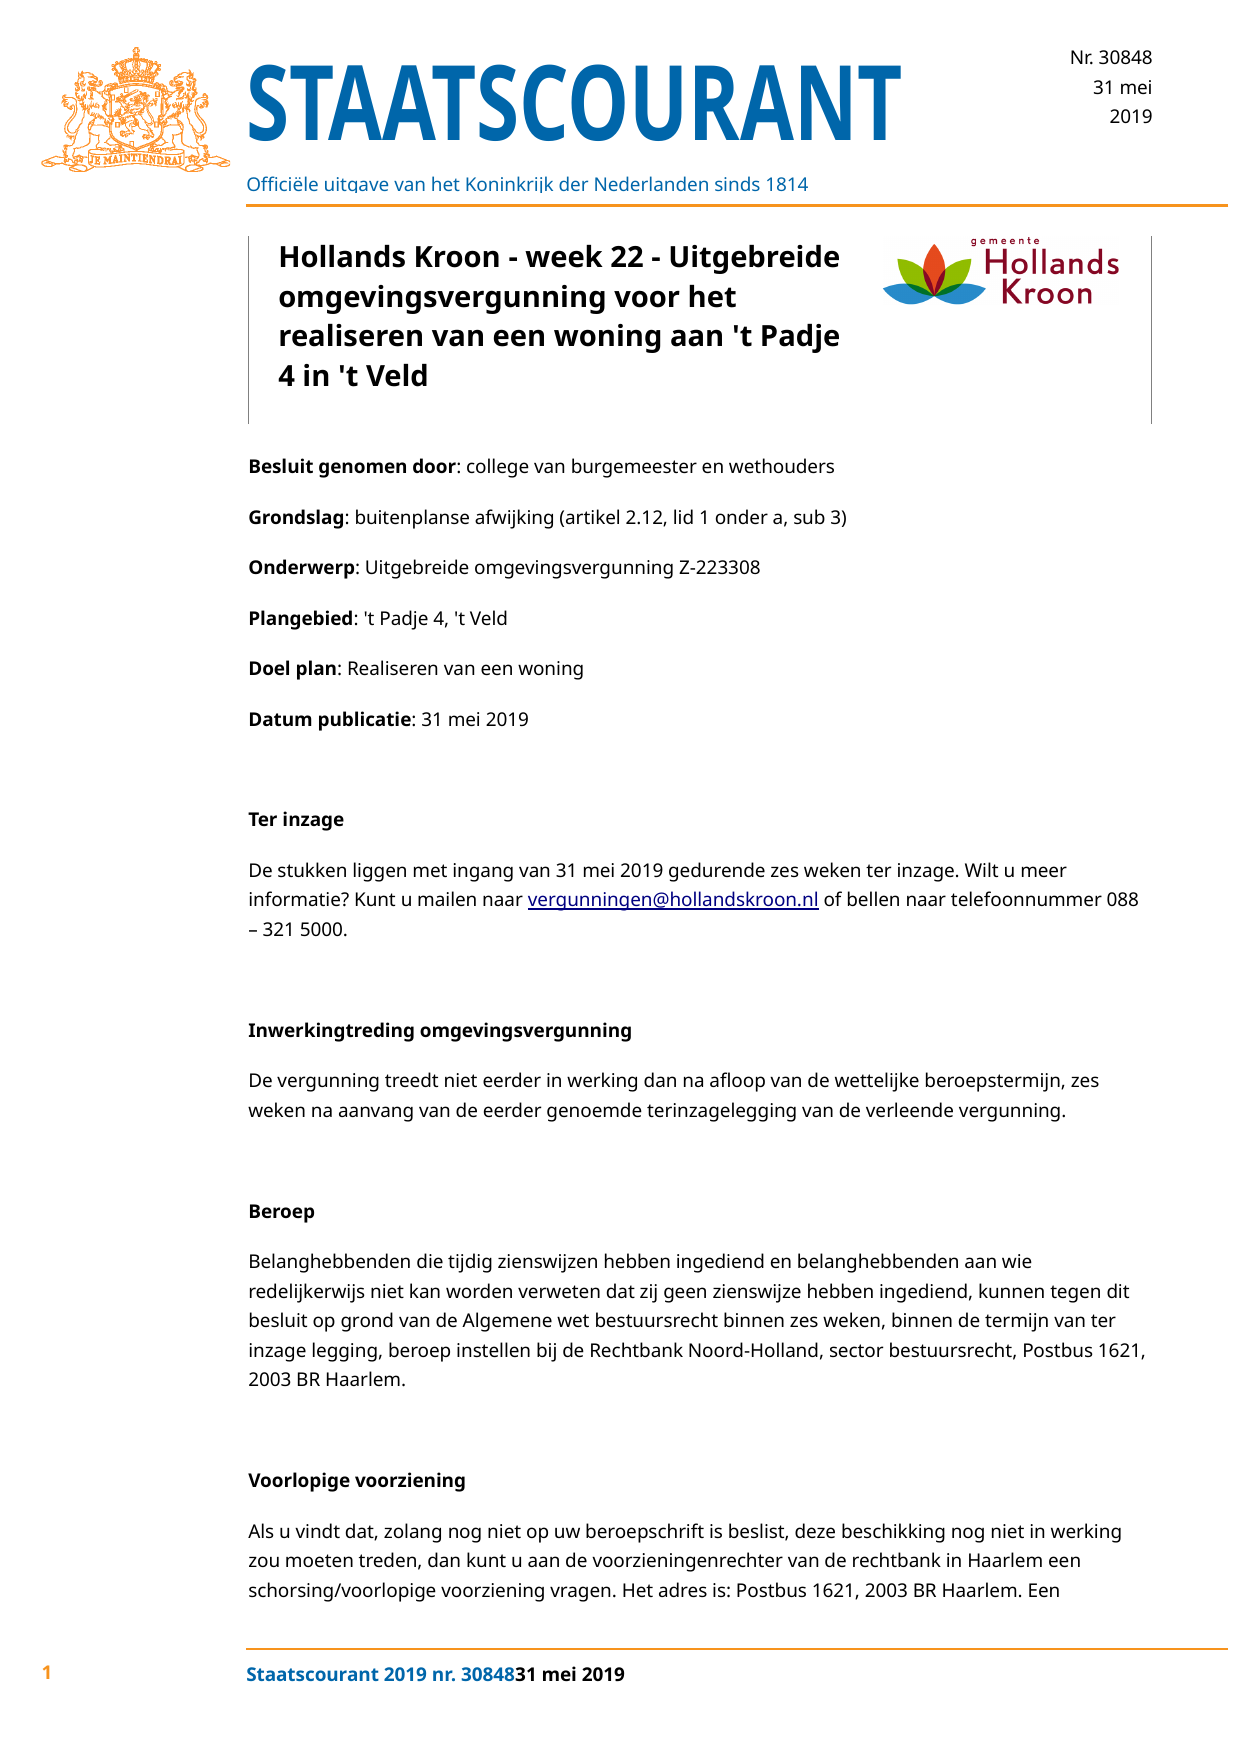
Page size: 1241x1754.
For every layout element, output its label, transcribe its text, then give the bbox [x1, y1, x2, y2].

text Beroep [248, 1198, 1152, 1223]
text De vergunning treedt niet eerder in werking dan na afloop van de wettelijke beroepstermijn, zes weken na aanvang van de eerder genoemde terinzagelegging van de verleende vergunning. [248, 1067, 1152, 1123]
picture [41, 47, 231, 172]
text Voorlopige voorziening [248, 1467, 1152, 1493]
text Besluit genomen door: college van burgemeester en wethouders [248, 454, 1152, 479]
text Belanghebbenden die tijdig zienswijzen hebben ingediend en belanghebbenden aan wie redelijkerwijs niet kan worden verweten dat zij geen zienswijze hebben ingediend, kunnen tegen dit besluit op grond van de Algemene wet bestuursrecht binnen zes weken, binnen de termijn van ter inzage legging, beroep instellen bij de Rechtbank Noord-Holland, sector bestuursrecht, Postbus 1621, 2003 BR Haarlem. [248, 1248, 1152, 1392]
table_header Hollands Kroon - week 22 - Uitgebreide omgevingsvergunning voor het realiseren van een woning aan 't Padje 4 in 't Veld [249, 236, 850, 424]
text Als u vindt dat, zolang nog niet op uw beroepschrift is beslist, deze beschikking nog niet in werking zou moeten treden, dan kunt u aan de voorzieningenrechter van de rechtbank in Haarlem een schorsing/voorlopige voorziening vragen. Het adres is: Postbus 1621, 2003 BR Haarlem. Een [248, 1518, 1152, 1603]
text Ter inzage [248, 807, 1152, 832]
text Inwerkingtreding omgevingsvergunning [248, 1017, 1152, 1043]
table_header [850, 236, 1151, 424]
text Grondslag: buitenplanse afwijking (artikel 2.12, lid 1 onder a, sub 3) [248, 504, 1152, 530]
picture [882, 236, 1119, 305]
text Plangebied: 't Padje 4, 't Veld [248, 605, 1152, 631]
text De stukken liggen met ingang van 31 mei 2019 gedurende zes weken ter inzage. Wilt u meer informatie? Kunt u mailen naar vergunningen@hollandskroon.nl of bellen naar telefoonnummer 088 – 321 5000. [248, 857, 1152, 942]
text Datum publicatie: 31 mei 2019 [248, 706, 1152, 731]
text Doel plan: Realiseren van een woning [248, 655, 1152, 681]
text Onderwerp: Uitgebreide omgevingsvergunning Z-223308 [248, 554, 1152, 580]
